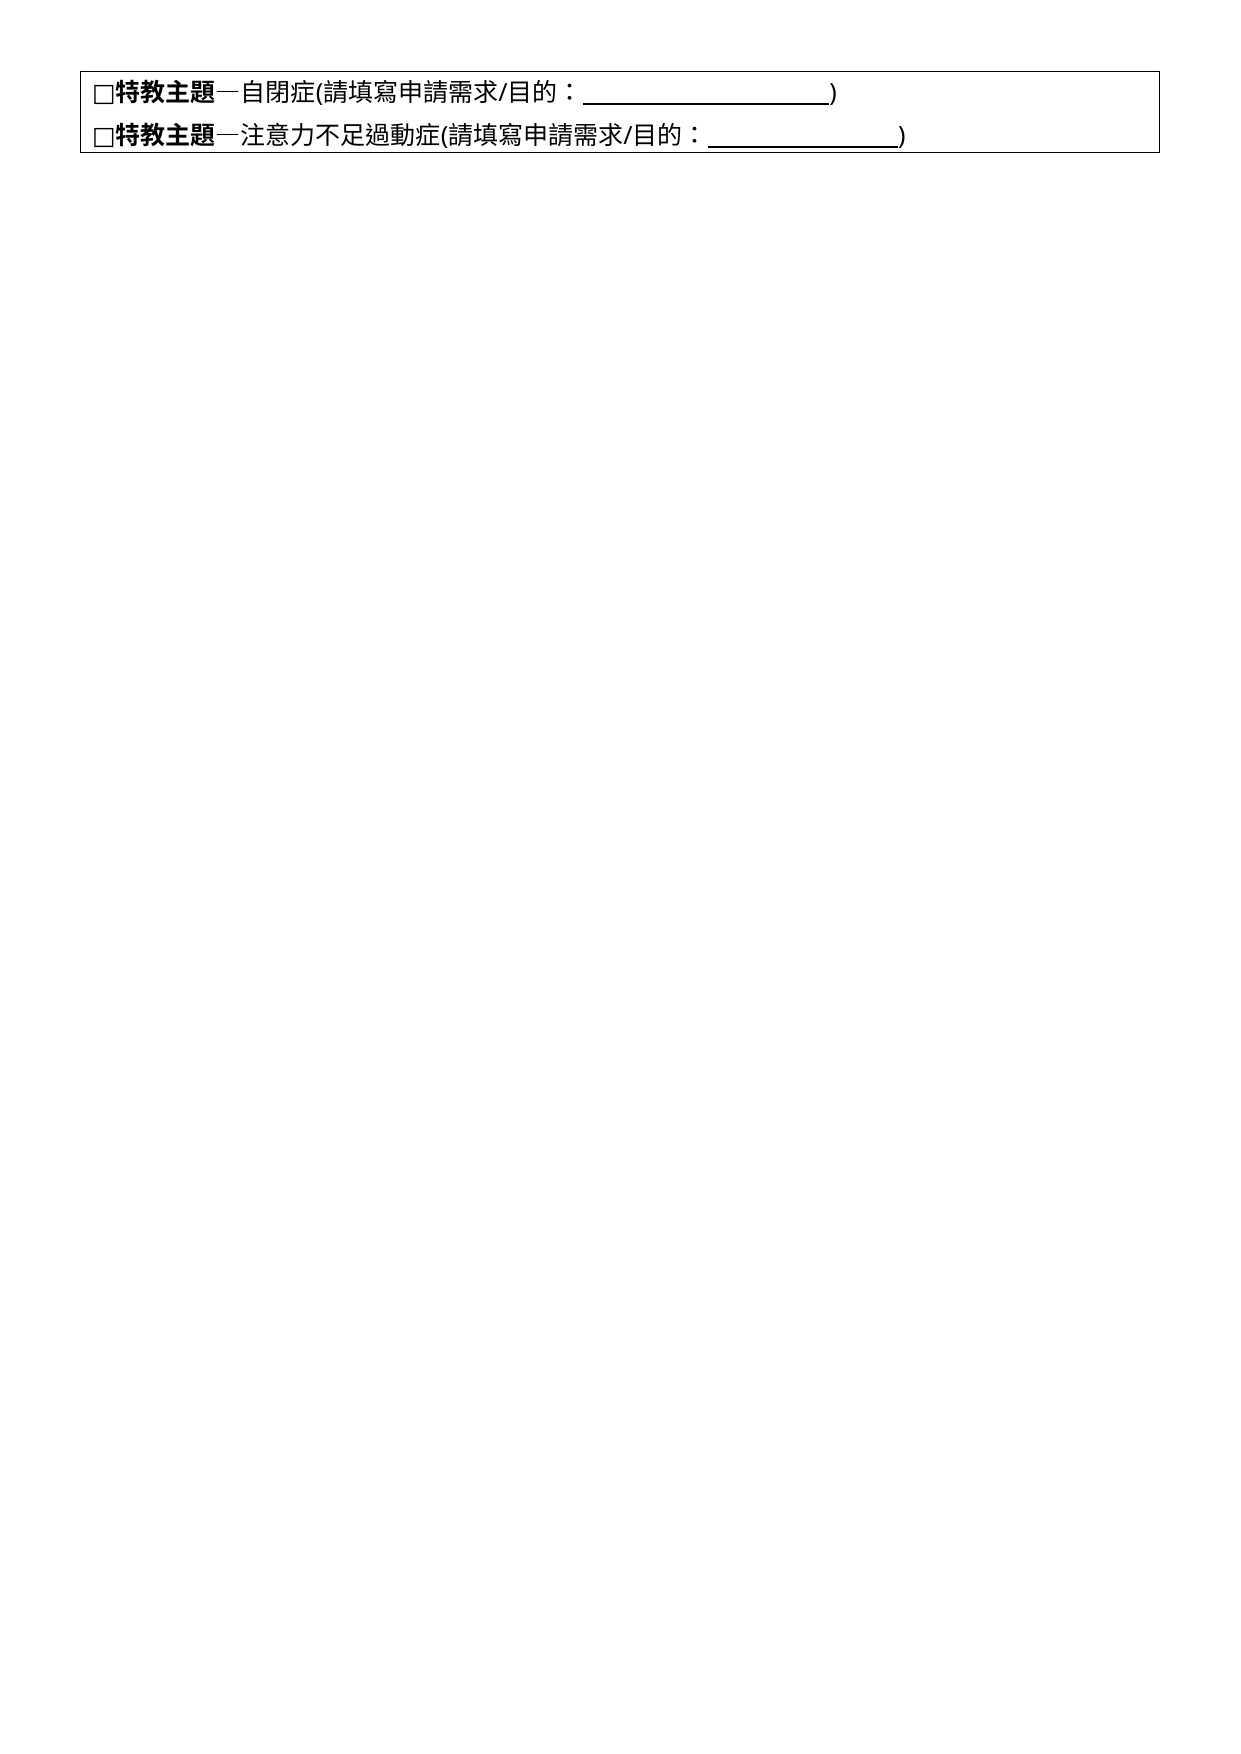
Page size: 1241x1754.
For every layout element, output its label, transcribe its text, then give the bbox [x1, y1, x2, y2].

table_cell □特教主題—自閉症(請填寫申請需求/目的： ) □特教主題—注意力不足過動症(請填寫申請需求/目的： ) [81, 72, 1159, 152]
